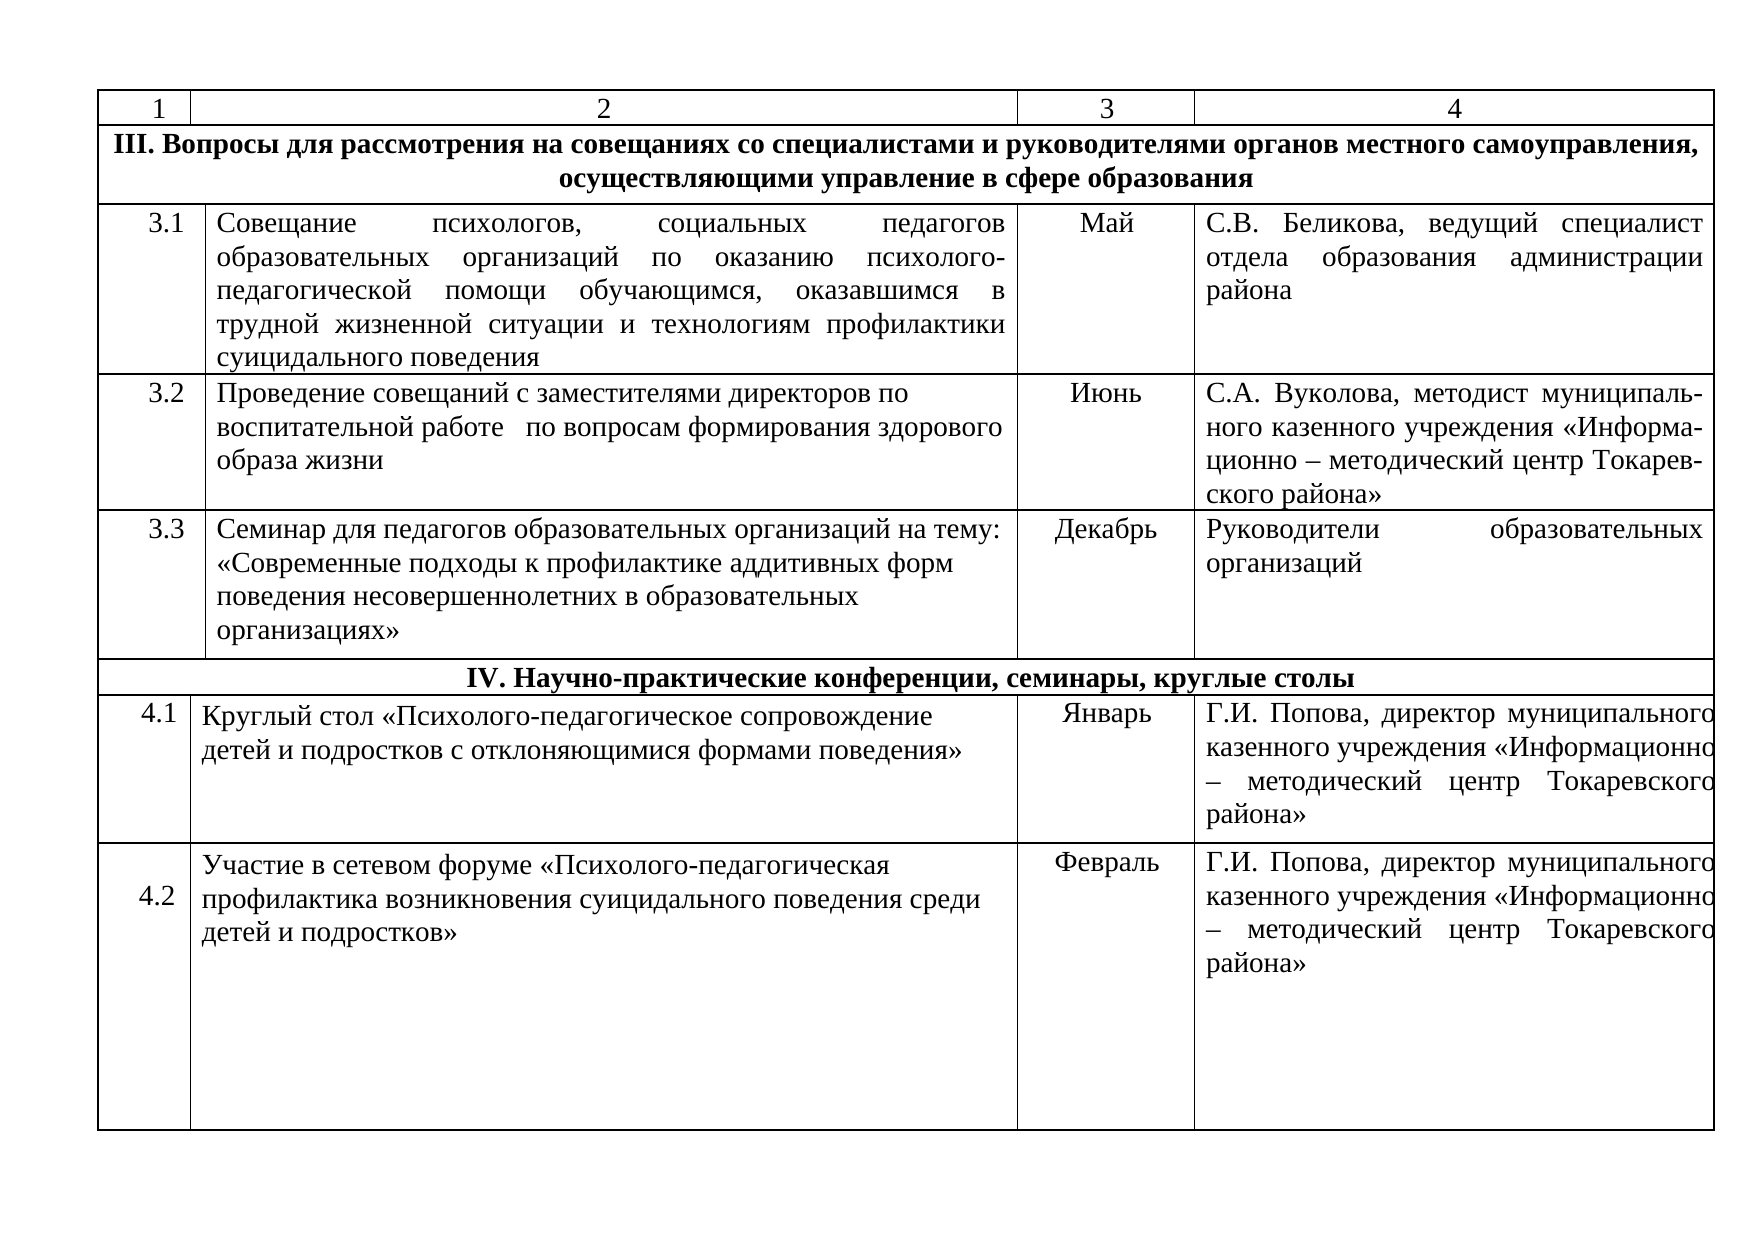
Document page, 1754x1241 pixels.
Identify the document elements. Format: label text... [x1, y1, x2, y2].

table_cell 4 [1195, 91, 1713, 124]
table_cell 3.2 [99, 375, 205, 509]
table_cell 3.3 [99, 511, 205, 658]
table_cell Г.И. Попова, директор муниципального казенного учреждения «Информационно – методический центр Токаревского района» [1195, 844, 1713, 1129]
table_cell III. Вопросы для рассмотрения на совещаниях со специалистами и руководителями органов местного самоуправления, осуществляющими управление в сфере образования [99, 126, 1713, 203]
table_cell Июнь [1018, 375, 1194, 509]
table_cell 1 [99, 91, 190, 124]
table_cell 4.2 [99, 844, 190, 1129]
table_cell С.А. Вуколова, методист муниципаль-ного казенного учреждения «Информа-ционно – методический центр Токарев-ского района» [1195, 375, 1713, 509]
table_cell Декабрь [1018, 511, 1194, 658]
table_cell 3 [1018, 91, 1194, 124]
table_cell Круглый стол «Психолого-педагогическое сопровождение детей и подростков с отклоняющимися формами поведения» [191, 696, 1017, 842]
table_cell Май [1018, 205, 1194, 373]
table_cell С.В. Беликова, ведущий специалист отдела образования администрации района [1195, 205, 1713, 373]
table_cell Совещание психологов, социальных педагогов образовательных организаций по оказанию психолого-педагогической помощи обучающимся, оказавшимся в трудной жизненной ситуации и технологиям профилактики суицидального поведения [206, 205, 1017, 373]
table_cell 3.1 [99, 205, 205, 373]
table_cell Г.И. Попова, директор муниципального казенного учреждения «Информационно – методический центр Токаревского района» [1195, 696, 1713, 842]
table_cell Проведение совещаний с заместителями директоров по воспитательной работе по вопросам формирования здорового образа жизни [206, 375, 1017, 509]
table_cell Участие в сетевом форуме «Психолого-педагогическая профилактика возникновения суицидального поведения среди детей и подростков» [191, 844, 1017, 1129]
table_cell 4.1 [99, 696, 190, 842]
table_cell Семинар для педагогов образовательных организаций на тему: «Современные подходы к профилактике аддитивных форм поведения несовершеннолетних в образовательных организациях» [206, 511, 1017, 658]
table_cell Руководители образовательных организаций [1195, 511, 1713, 658]
table_cell IV. Научно-практические конференции, семинары, круглые столы [99, 660, 1713, 693]
table_cell Январь [1018, 696, 1194, 842]
table_cell 2 [191, 91, 1017, 124]
table_cell Февраль [1018, 844, 1194, 1129]
